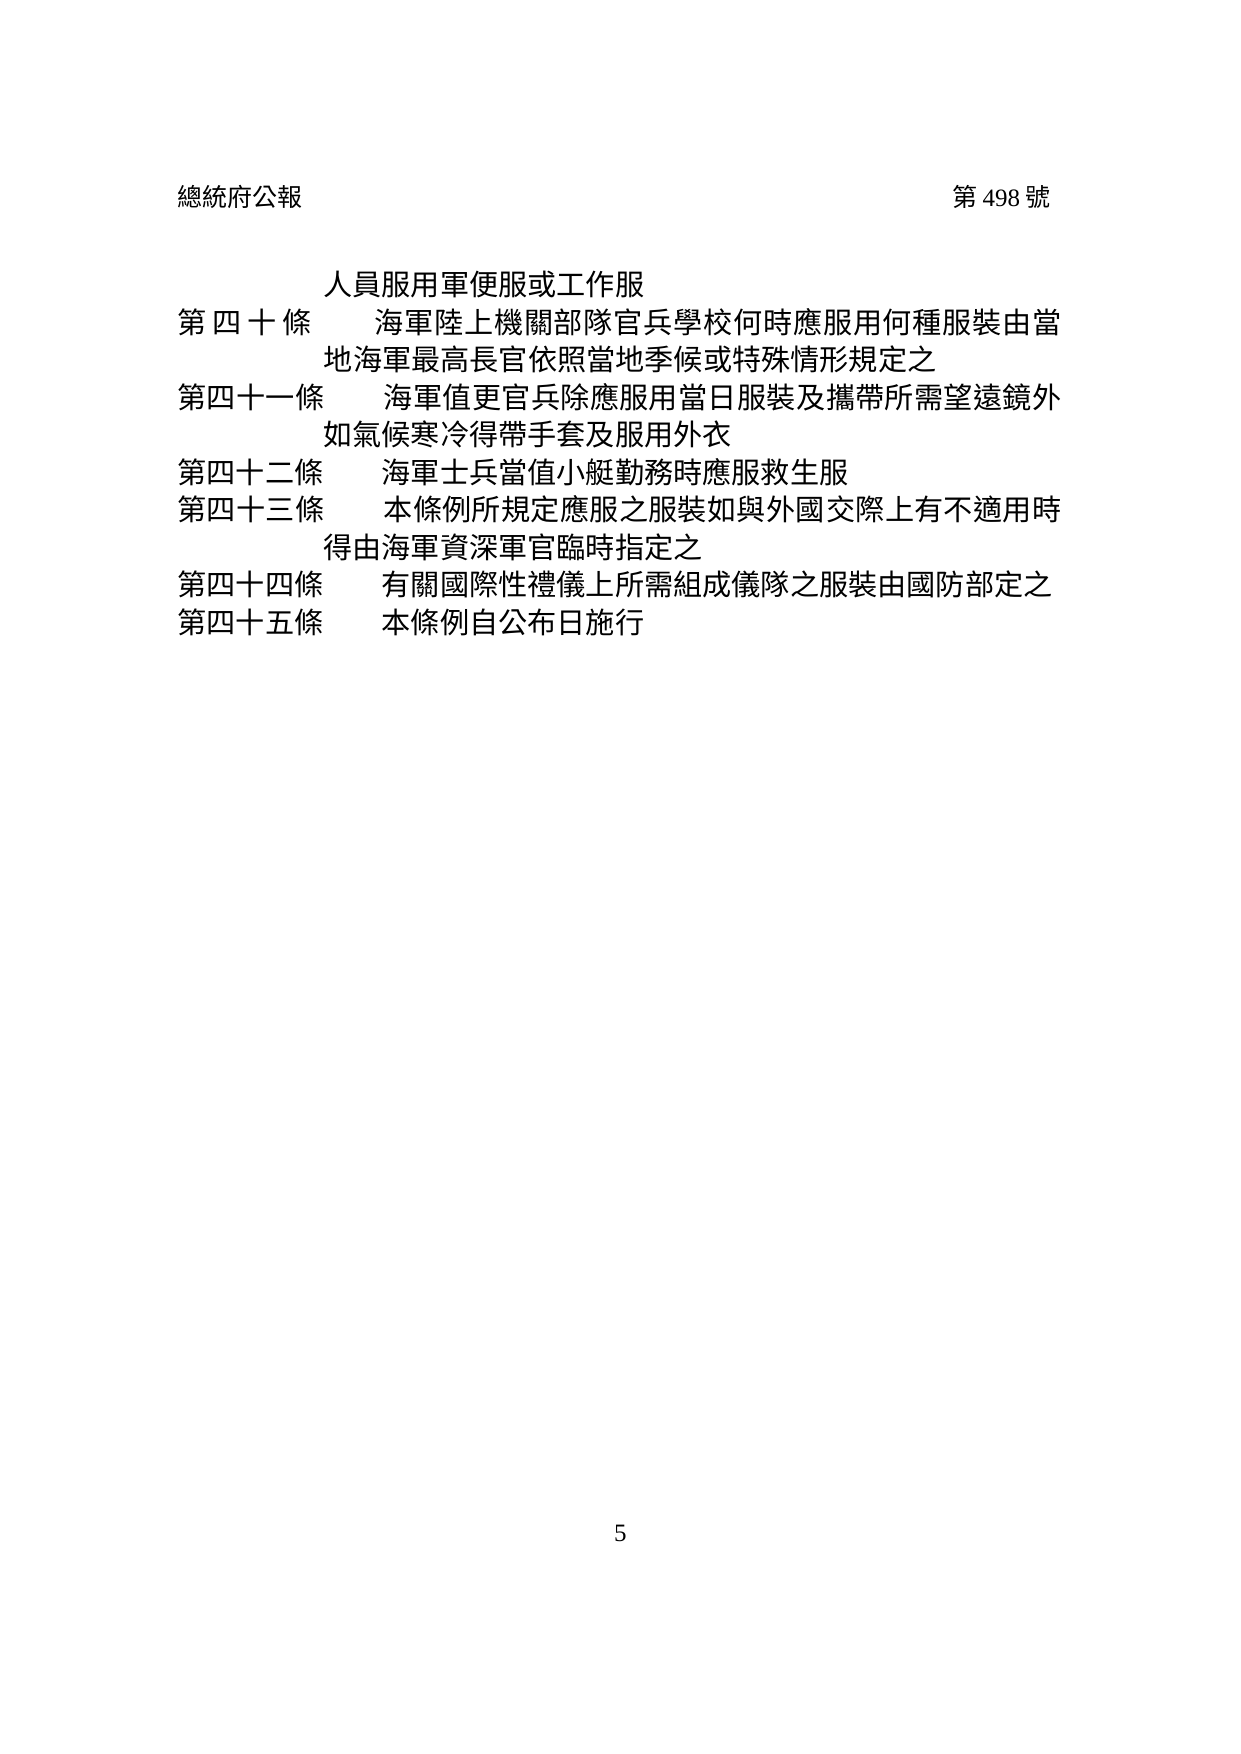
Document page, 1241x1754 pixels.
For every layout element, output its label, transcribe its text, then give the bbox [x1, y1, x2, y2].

text 第四十五條 本條例自公布日施行 [177, 603, 1063, 641]
text 第四十二條 海軍士兵當值小艇勤務時應服救生服 [177, 453, 1063, 491]
text 人員服用軍便服或工作服 [177, 266, 1063, 303]
text 第四十四條 有關國際性禮儀上所需組成儀隊之服裝由國防部定之 [177, 566, 1063, 603]
text 第四十條 海軍陸上機關部隊官兵學校何時應服用何種服裝由當地海軍最高長官依照當地季候或特殊情形規定之 [177, 303, 1063, 378]
text 第四十一條 海軍值更官兵除應服用當日服裝及攜帶所需望遠鏡外如氣候寒冷得帶手套及服用外衣 [177, 378, 1063, 453]
text 第四十三條 本條例所規定應服之服裝如與外國交際上有不適用時得由海軍資深軍官臨時指定之 [177, 491, 1063, 566]
